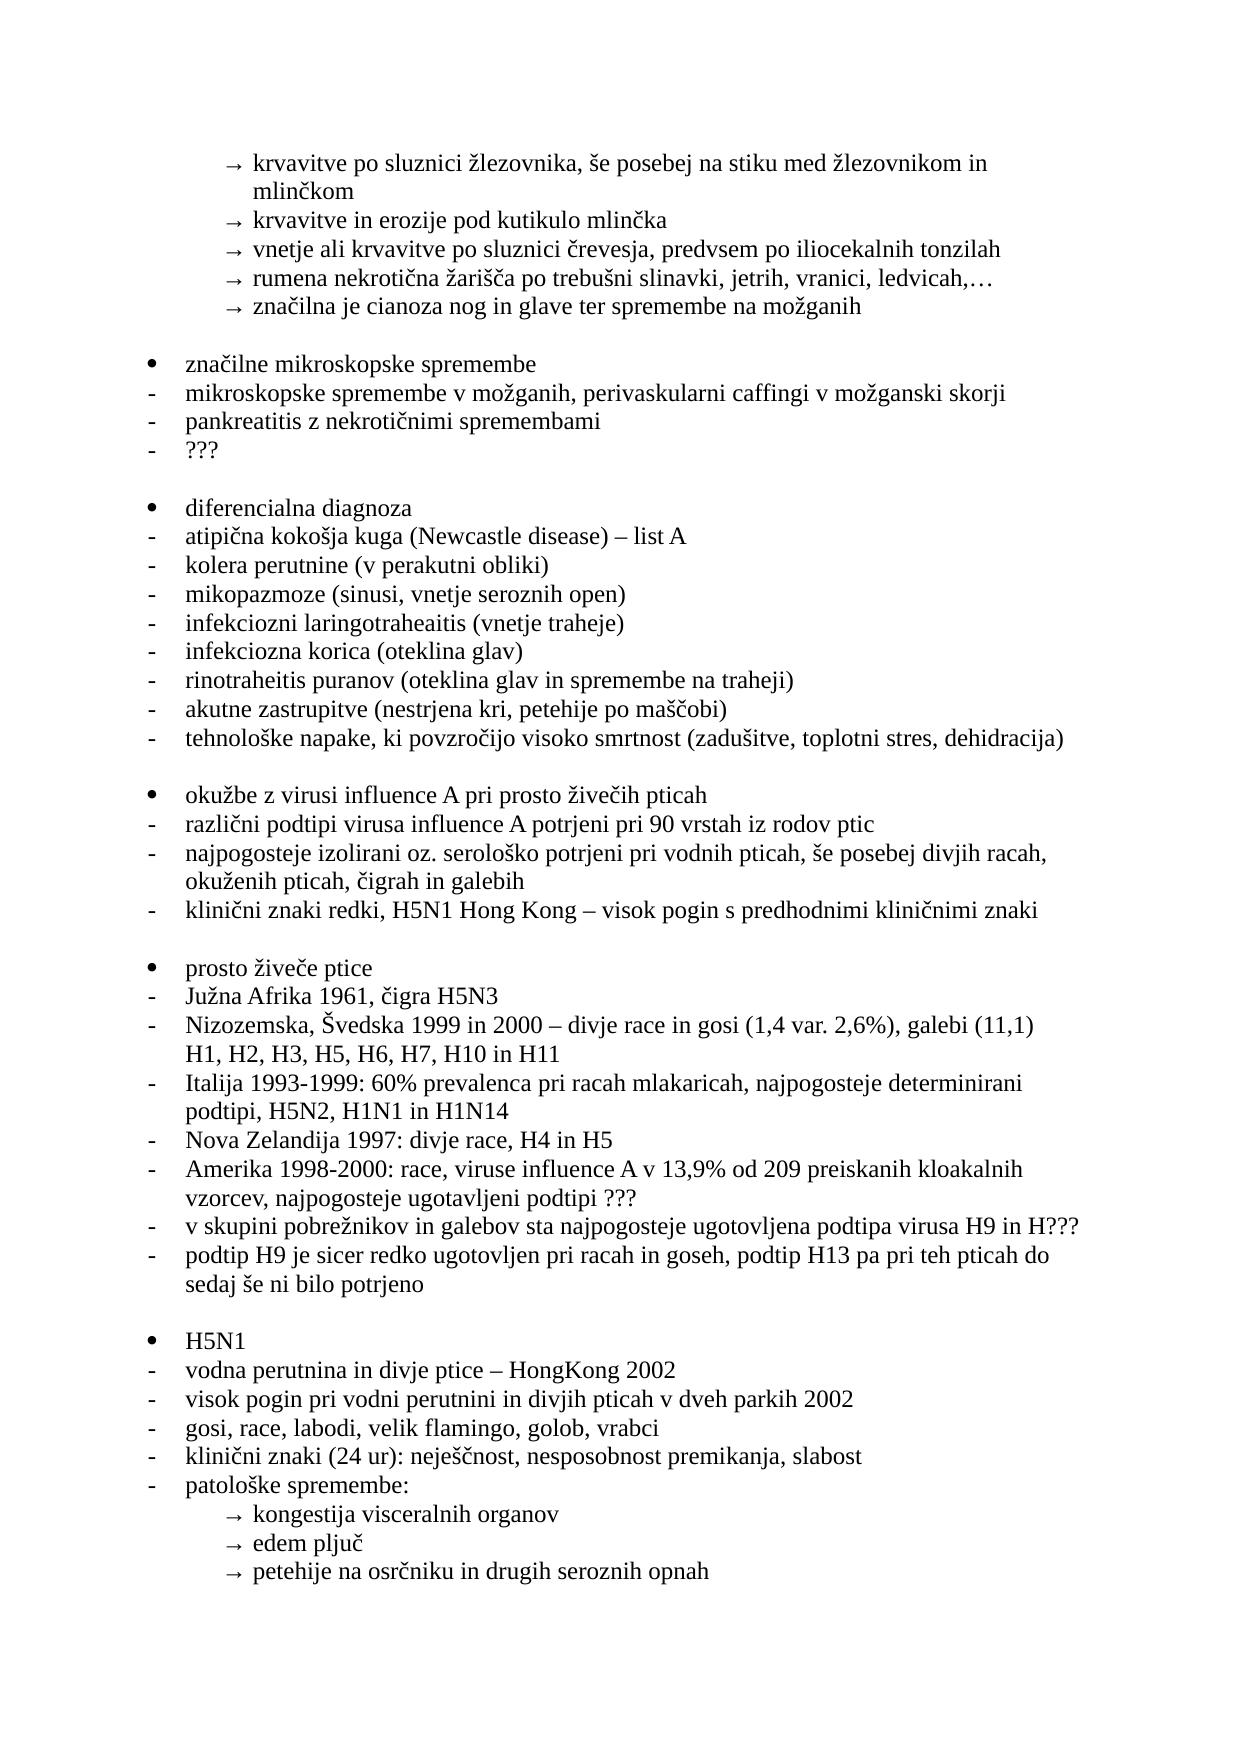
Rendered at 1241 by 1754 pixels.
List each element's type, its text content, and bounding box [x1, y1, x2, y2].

text → kongestija visceralnih organov [148, 1499, 1093, 1528]
list ??? [148, 435, 1093, 464]
list v skupini pobrežnikov in galebov sta najpogosteje ugotovljena podtipa virusa H9 in H??? [148, 1211, 1093, 1240]
list Nova Zelandija 1997: divje race, H4 in H5 [148, 1125, 1093, 1154]
list pankreatitis z nekrotičnimi spremembami [148, 406, 1093, 435]
text mlinčkom [221, 176, 1093, 205]
list vodna perutnina in divje ptice – HongKong 2002 [148, 1355, 1093, 1384]
list kolera perutnine (v perakutni obliki) [148, 550, 1093, 579]
list infekciozna korica (oteklina glav) [148, 636, 1093, 665]
list akutne zastrupitve (nestrjena kri, petehije po maščobi) [148, 694, 1093, 723]
list diferencialna diagnoza [148, 493, 1093, 521]
text → značilna je cianoza nog in glave ter spremembe na možganih [148, 291, 1093, 320]
list prosto živeče ptice [148, 953, 1093, 981]
list rinotraheitis puranov (oteklina glav in spremembe na traheji) [148, 665, 1093, 694]
list klinični znaki redki, H5N1 Hong Kong – visok pogin s predhodnimi kliničnimi znaki [148, 895, 1093, 924]
text H1, H2, H3, H5, H6, H7, H10 in H11 [185, 1039, 1093, 1068]
list okužbe z virusi influence A pri prosto živečih pticah [148, 780, 1093, 809]
list Nizozemska, Švedska 1999 in 2000 – divje race in gosi (1,4 var. 2,6%), galebi (11,1) [148, 1010, 1093, 1039]
list Amerika 1998-2000: race, viruse influence A v 13,9% od 209 preiskanih kloakalnih vzorcev, najpogosteje ugotavljeni podtipi ??? [148, 1154, 1093, 1211]
text → petehije na osrčniku in drugih seroznih opnah [148, 1556, 1093, 1585]
text → edem pljuč [148, 1528, 1093, 1556]
text → rumena nekrotična žarišča po trebušni slinavki, jetrih, vranici, ledvicah,… [221, 263, 1093, 291]
list infekciozni laringotraheaitis (vnetje traheje) [148, 608, 1093, 636]
list Italija 1993-1999: 60% prevalenca pri racah mlakaricah, najpogosteje determinirani podtipi, H5N2, H1N1 in H1N14 [148, 1068, 1093, 1125]
list H5N1 [148, 1326, 1093, 1355]
list Južna Afrika 1961, čigra H5N3 [148, 981, 1093, 1010]
list mikroskopske spremembe v možganih, perivaskularni caffingi v možganski skorji [148, 378, 1093, 406]
list najpogosteje izolirani oz. serološko potrjeni pri vodnih pticah, še posebej divjih racah, okuženih pticah, čigrah in galebih [148, 838, 1093, 895]
list različni podtipi virusa influence A potrjeni pri 90 vrstah iz rodov ptic [148, 809, 1093, 838]
list gosi, race, labodi, velik flamingo, golob, vrabci [148, 1413, 1093, 1441]
list podtip H9 je sicer redko ugotovljen pri racah in goseh, podtip H13 pa pri teh pticah do sedaj še ni bilo potrjeno [148, 1240, 1093, 1298]
list klinični znaki (24 ur): neješčnost, nesposobnost premikanja, slabost [148, 1441, 1093, 1470]
text → vnetje ali krvavitve po sluznici črevesja, predvsem po iliocekalnih tonzilah [221, 234, 1093, 263]
list značilne mikroskopske spremembe [148, 349, 1093, 378]
list mikopazmoze (sinusi, vnetje seroznih open) [148, 579, 1093, 608]
list atipična kokošja kuga (Newcastle disease) – list A [148, 521, 1093, 550]
list tehnološke napake, ki povzročijo visoko smrtnost (zadušitve, toplotni stres, dehidracija) [148, 723, 1093, 751]
text → krvavitve po sluznici žlezovnika, še posebej na stiku med žlezovnikom in [221, 148, 1093, 176]
text → krvavitve in erozije pod kutikulo mlinčka [221, 205, 1093, 234]
list visok pogin pri vodni perutnini in divjih pticah v dveh parkih 2002 [148, 1384, 1093, 1413]
list patološke spremembe: [148, 1470, 1093, 1499]
